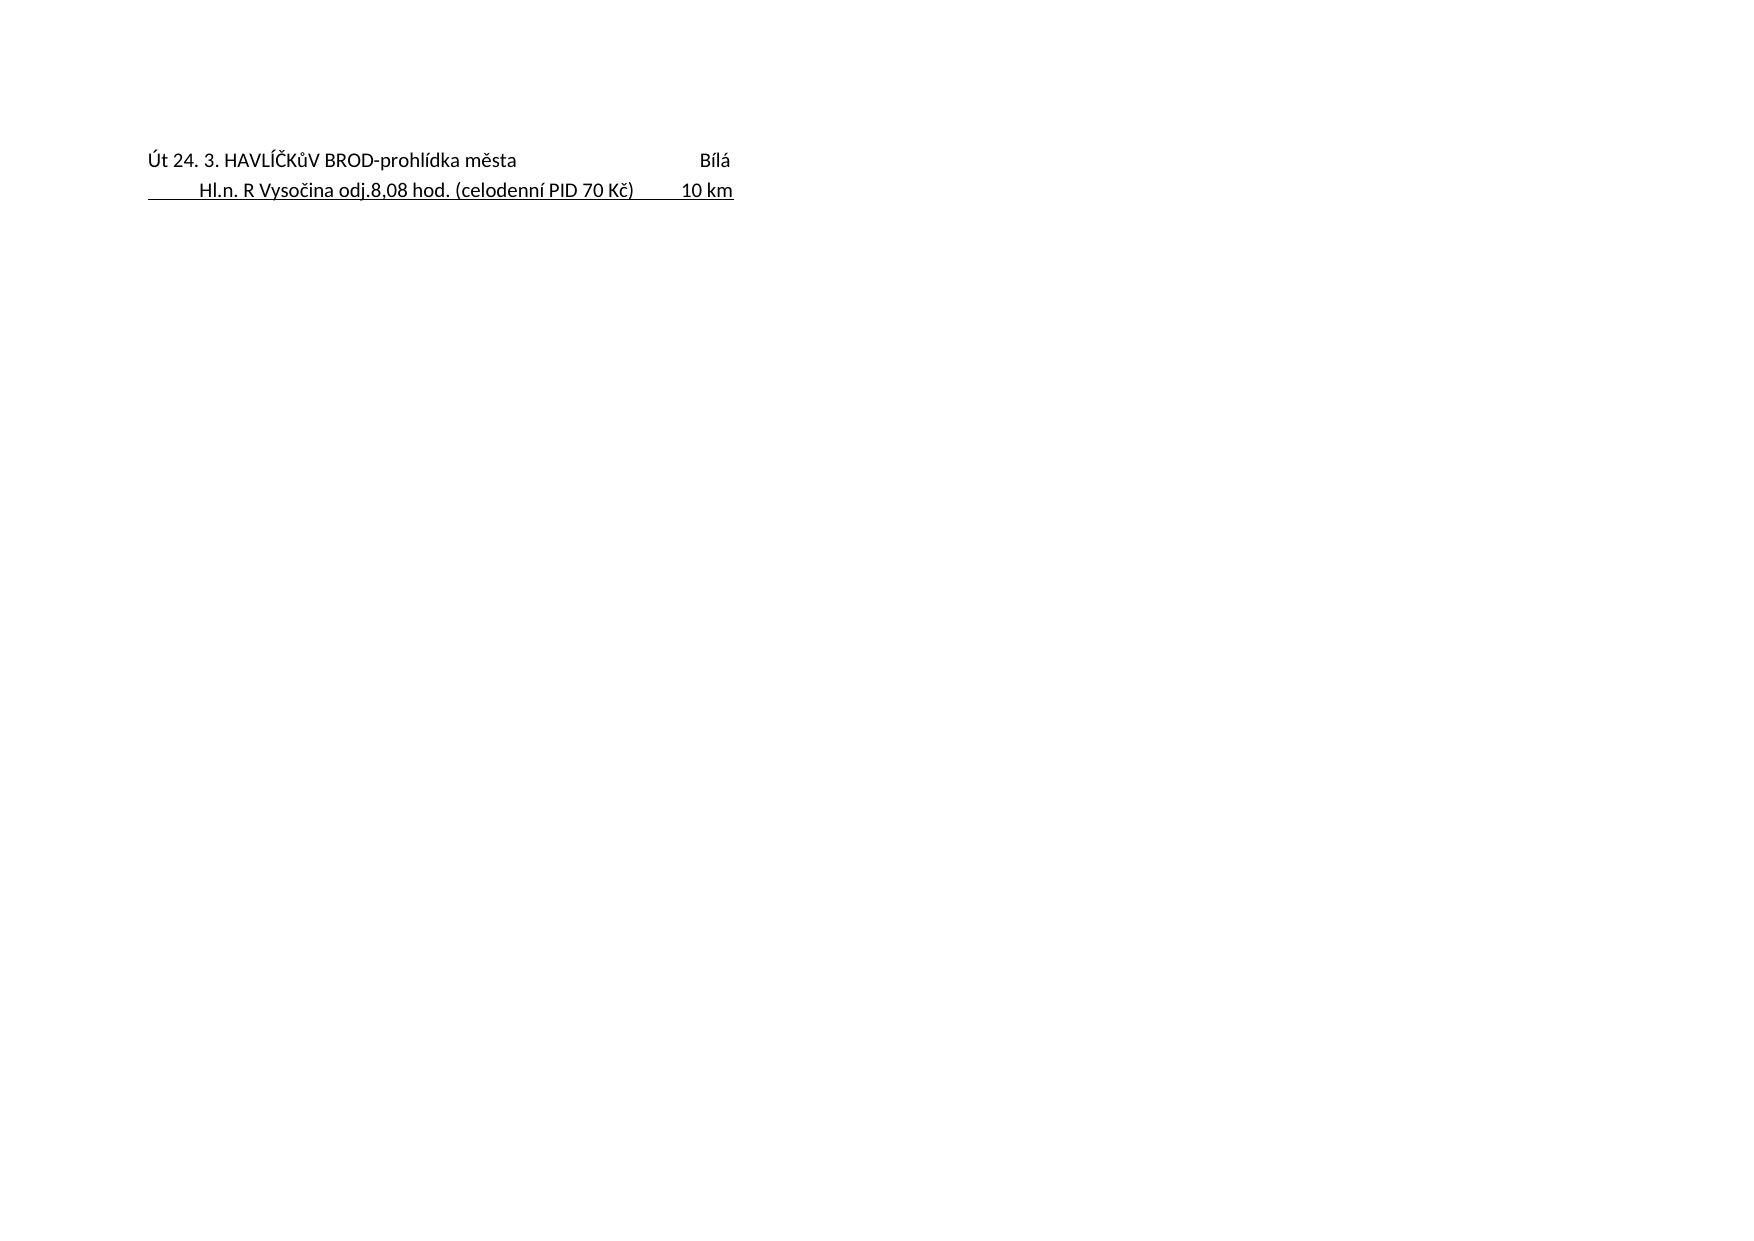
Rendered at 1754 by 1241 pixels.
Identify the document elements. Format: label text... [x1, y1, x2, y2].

text Út 24. 3. HAVLÍČKůV BROD-prohlídka města Bílá [148, 148, 753, 173]
text Hl.n. R Vysočina odj.8,08 hod. (celodenní PID 70 Kč) 10 km [148, 177, 753, 202]
